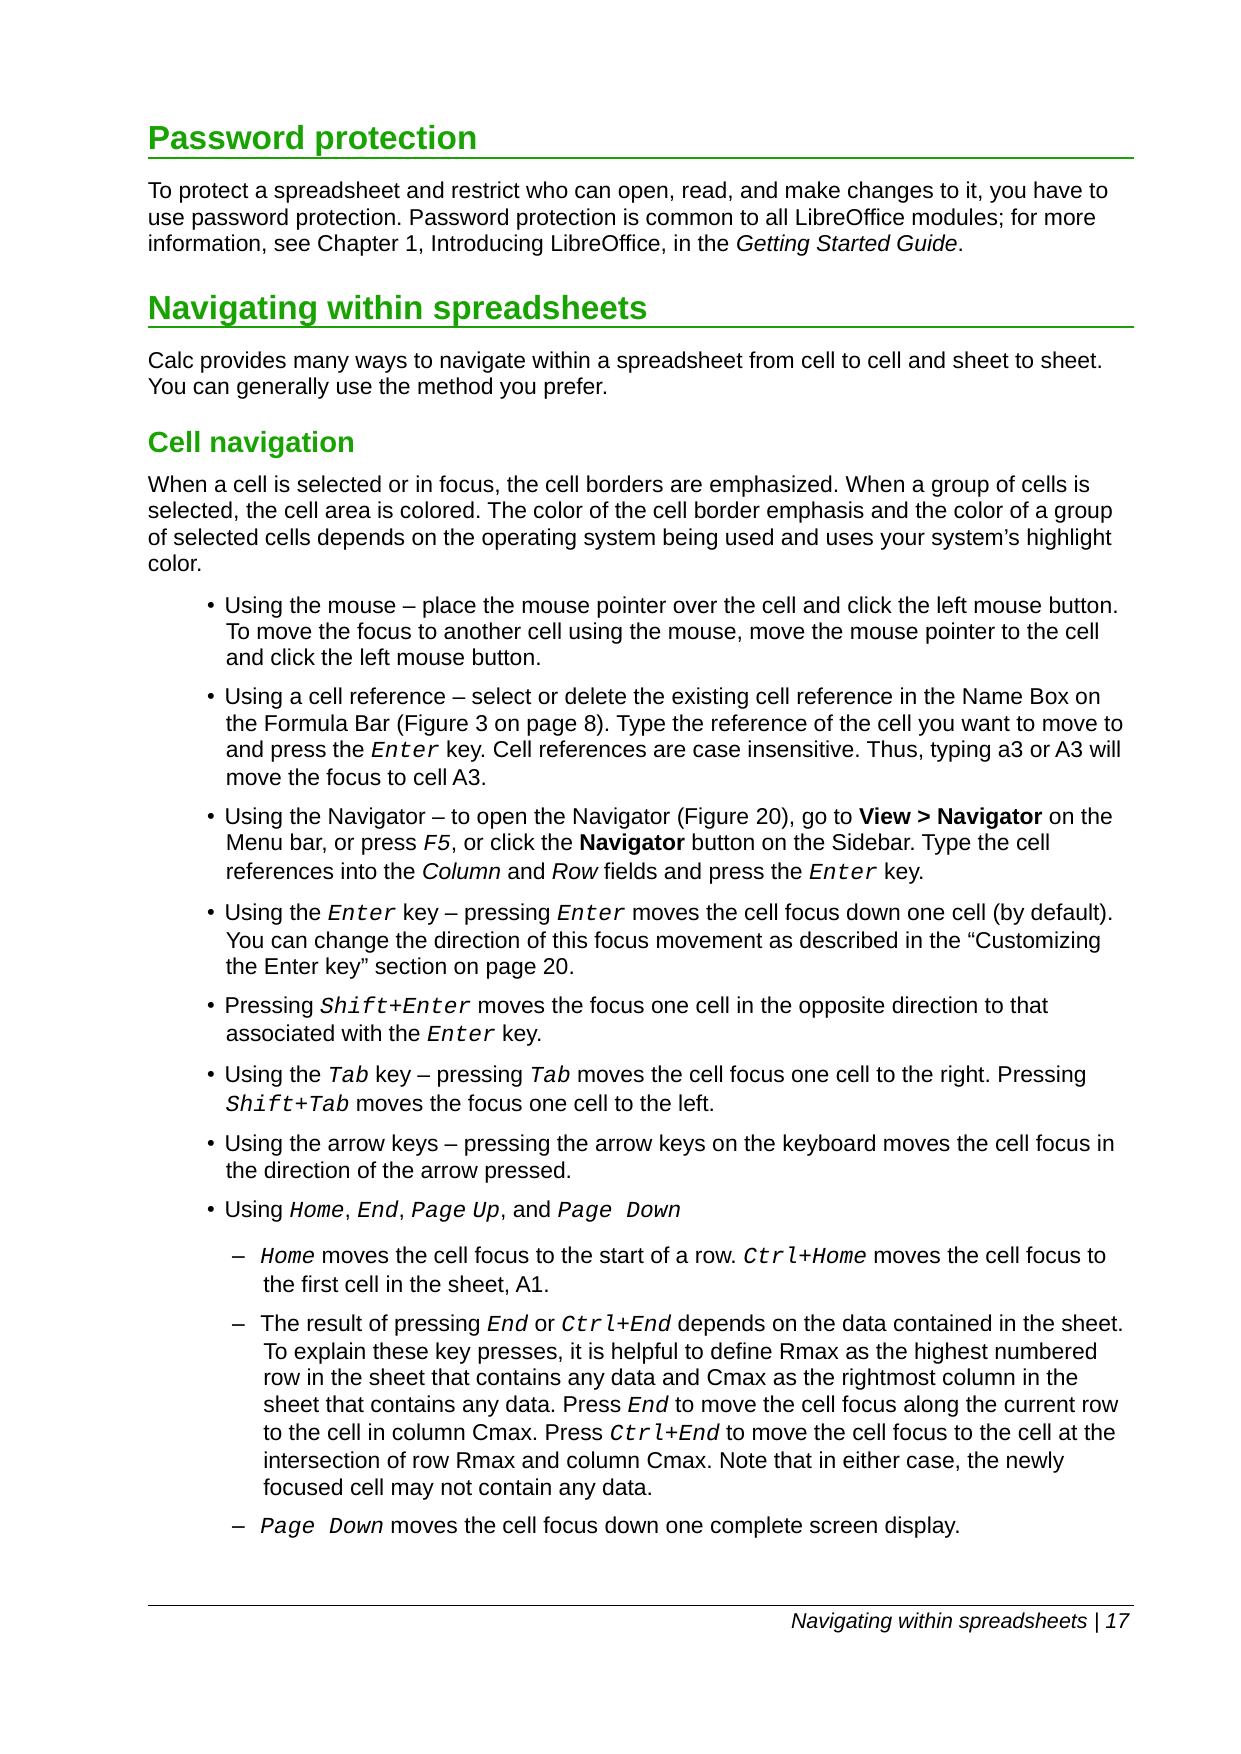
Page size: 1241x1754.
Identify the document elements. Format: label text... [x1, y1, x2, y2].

list Using the Navigator – to open the Navigator (Figure 20), go to View > Navigator on the Menu bar, or press F5, or click the Navigator button on the Sidebar. Type the cell references into the Column and Row fields and press the Enter key. [204, 800, 1134, 886]
list Using the Enter key – pressing Enter moves the cell focus down one cell (by default). You can change the direction of this focus movement as described in the “Customizing the Enter key” section on page 23. [204, 896, 1134, 979]
list Using a cell reference – select or delete the existing cell reference in the Name Box on the Formula Bar (Figure 3 on page 9). Type the reference of the cell you want to move to and press the Enter key. Cell references are case insensitive. Thus, typing a3 or A3 will move the focus to cell A3. [204, 680, 1134, 791]
subtitle Password protection [148, 118, 1134, 157]
list Pressing Shift+Enter moves the focus one cell in the opposite direction to that associated with the Enter key. [204, 989, 1134, 1049]
list The result of pressing End or Ctrl+End depends on the data contained in the sheet. To explain these key presses, it is helpful to define Rmax as the highest numbered row in the sheet that contains any data and Cmax as the rightmost column in the sheet that contains any data. Press End to move the cell focus along the current row to the cell in column Cmax. Press Ctrl+End to move the cell focus to the cell at the intersection of row Rmax and column Cmax. Note that in either case, the newly focused cell may not contain any data. [229, 1307, 1134, 1500]
text Calc provides many ways to navigate within a spreadsheet from cell to cell and sheet to sheet. You can generally use the method you prefer. [148, 347, 1134, 400]
list Home moves the cell focus to the start of a row. Ctrl+Home moves the cell focus to the first cell in the sheet, A1. [229, 1239, 1134, 1297]
list Using the Tab key – pressing Tab moves the cell focus one cell to the right. Pressing Shift+Tab moves the focus one cell to the left. [204, 1058, 1134, 1118]
list Using the mouse – place the mouse pointer over the cell and click the left mouse button. To move the focus to another cell using the mouse, move the mouse pointer to the cell and click the left mouse button. [204, 589, 1134, 671]
text When a cell is selected or in focus, the cell borders are emphasized. When a group of cells is selected, the cell area is colored. The color of the cell border emphasis and the color of a group of selected cells depends on the operating system being used and uses your system’s highlight color. [148, 471, 1134, 576]
list Page Down moves the cell focus down one complete screen display. [229, 1509, 1134, 1544]
list Using the arrow keys – pressing the arrow keys on the keyboard moves the cell focus in the direction of the arrow pressed. [204, 1127, 1134, 1183]
subtitle Cell navigation [148, 425, 1134, 458]
subtitle Navigating within spreadsheets [148, 288, 1134, 326]
text To protect a spreadsheet and restrict who can open, read, and make changes to it, you have to use password protection. Password protection is common to all LibreOffice modules; for more information, see Chapter 1, Introducing LibreOffice, in the Getting Started Guide. [148, 177, 1134, 256]
list Using Home, End, Page Up, and Page Down [204, 1193, 1134, 1227]
